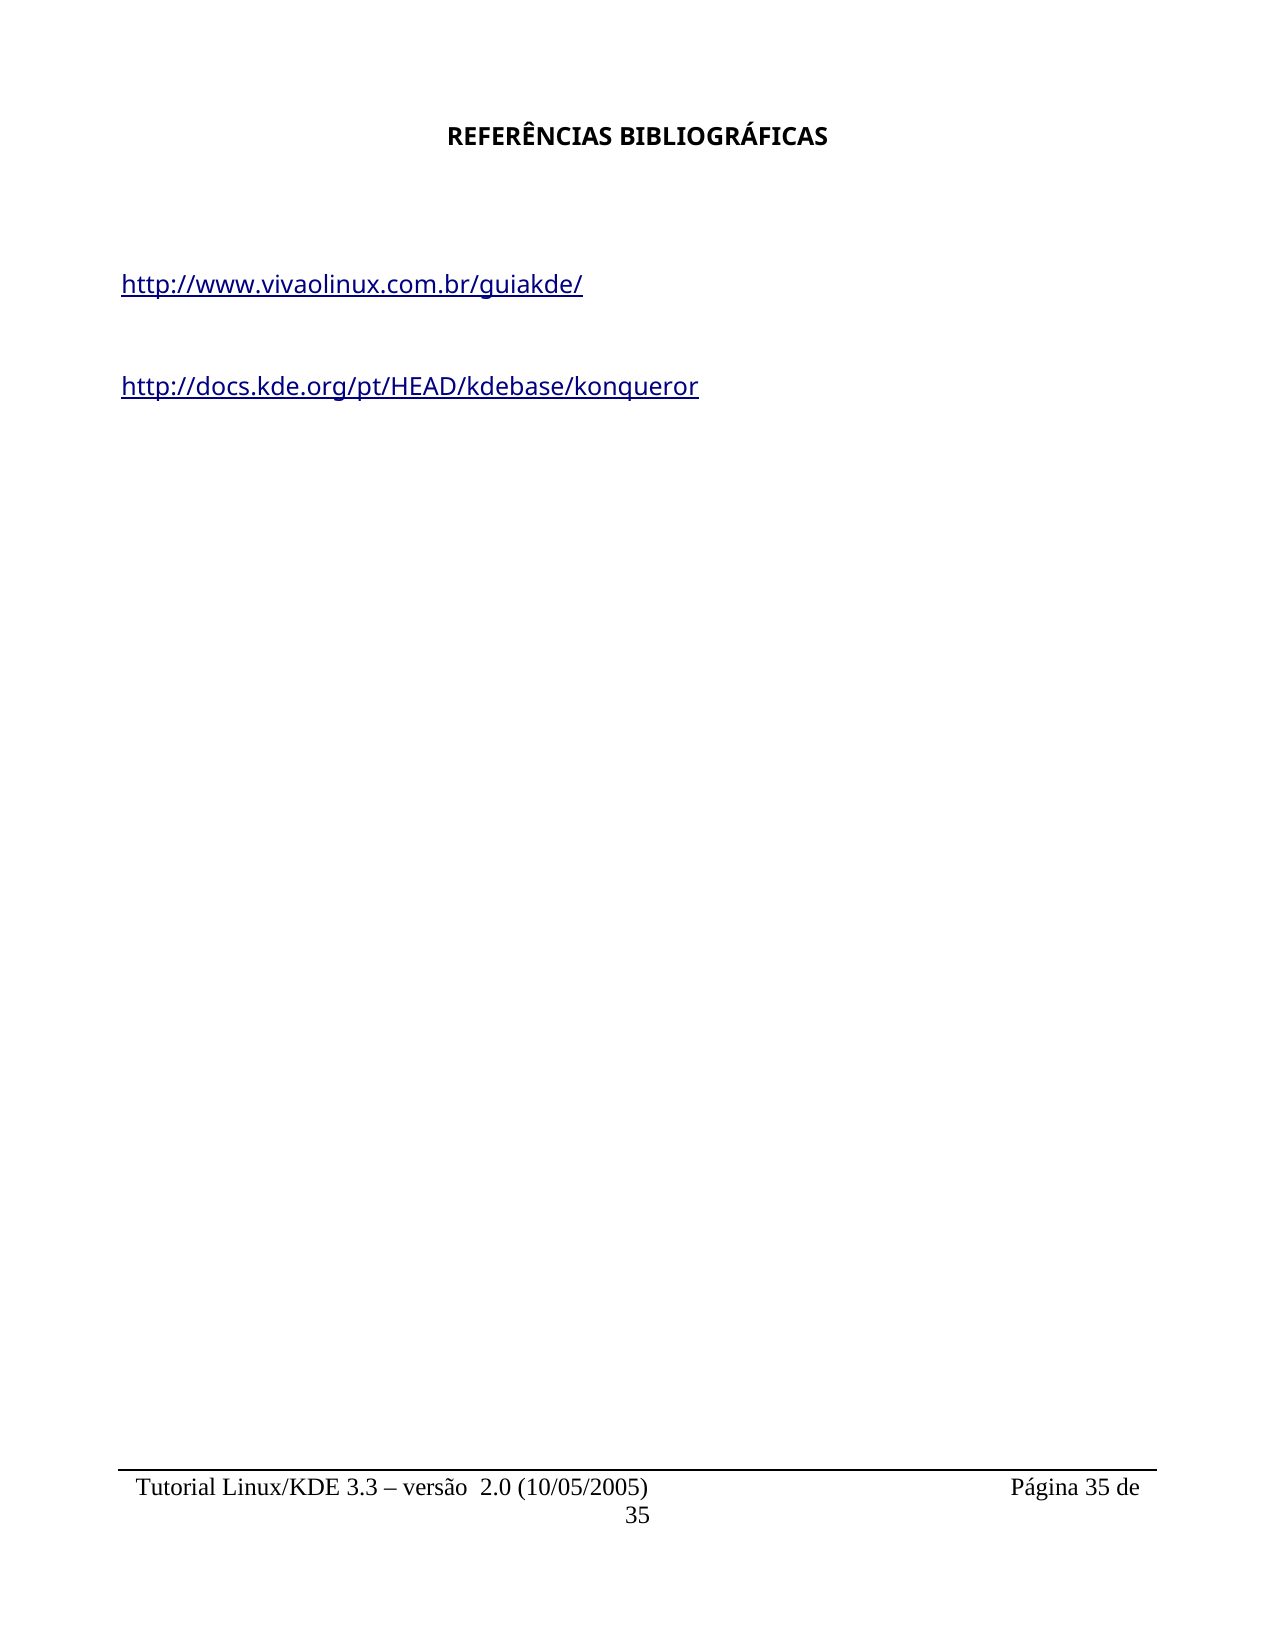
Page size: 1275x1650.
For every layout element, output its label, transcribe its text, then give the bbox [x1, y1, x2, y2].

subtitle REFERÊNCIAS BIBLIOGRÁFICAS [118, 118, 1157, 152]
text http://docs.kde.org/pt/HEAD/kdebase/konqueror [121, 368, 1157, 402]
text http://www.vivaolinux.com.br/guiakde/ [121, 266, 1157, 300]
